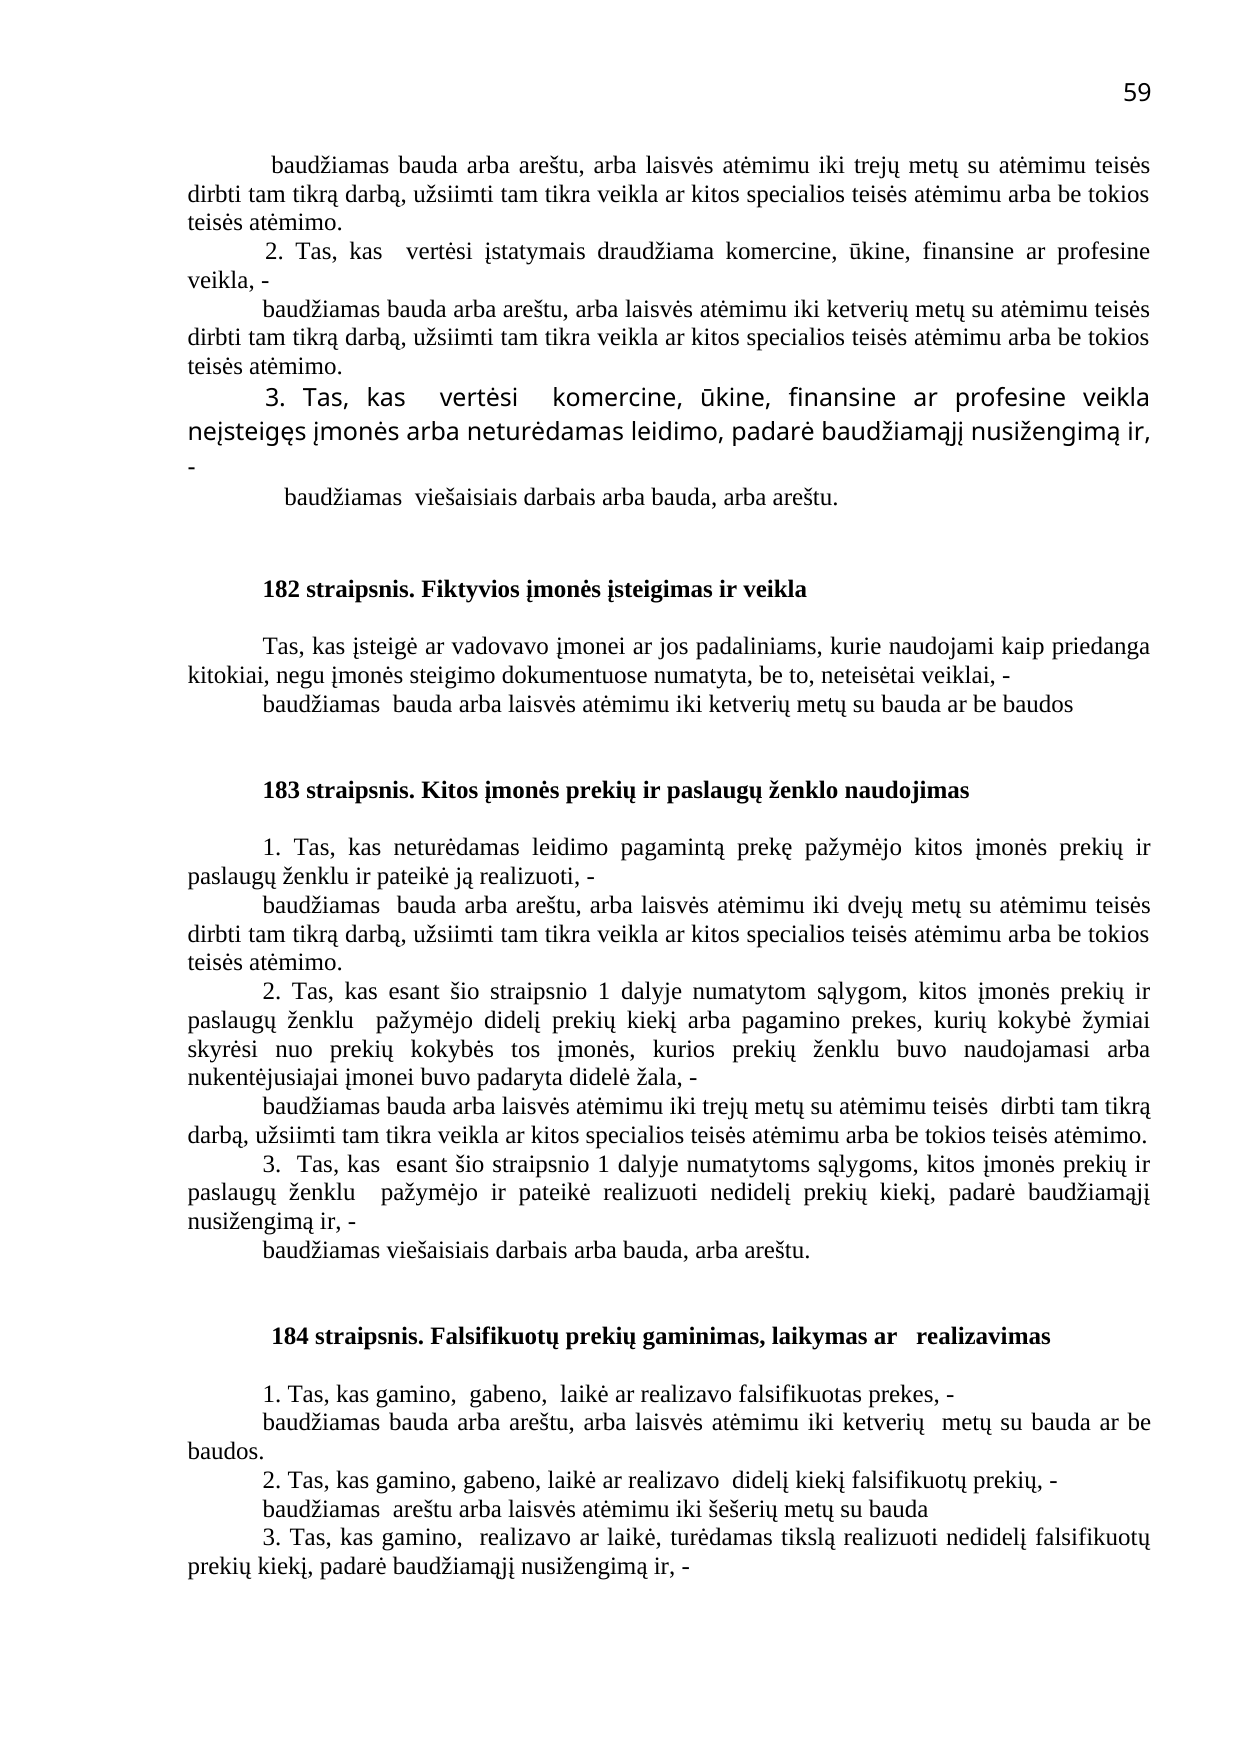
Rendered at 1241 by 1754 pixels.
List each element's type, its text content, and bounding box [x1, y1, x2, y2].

text 184 straipsnis. Falsifikuotų prekių gaminimas, laikymas ar realizavimas [187, 1321, 1152, 1350]
text 3. Tas, kas gamino, realizavo ar laikė, turėdamas tikslą realizuoti nedidelį falsifikuotų prekių kiekį, padarė baudžiamąjį nusižengimą ir, - [187, 1522, 1152, 1580]
text 183 straipsnis. Kitos įmonės prekių ir paslaugų ženklo naudojimas [187, 775, 1152, 804]
text baudžiamas bauda arba laisvės atėmimu iki ketverių metų su bauda ar be baudos [187, 689, 1152, 717]
text 2. Tas, kas vertėsi įstatymais draudžiama komercine, ūkine, finansine ar profesine veikla, - [187, 236, 1152, 294]
text 2. Tas, kas esant šio straipsnio 1 dalyje numatytom sąlygom, kitos įmonės prekių ir paslaugų ženklu pažymėjo didelį prekių kiekį arba pagamino prekes, kurių kokybė žymiai skyrėsi nuo prekių kokybės tos įmonės, kurios prekių ženklu buvo naudojamasi arba nukentėjusiajai įmonei buvo padaryta didelė žala, - [187, 976, 1152, 1091]
text baudžiamas bauda arba areštu, arba laisvės atėmimu iki dvejų metų su atėmimu teisės dirbti tam tikrą darbą, užsiimti tam tikra veikla ar kitos specialios teisės atėmimu arba be tokios teisės atėmimo. [187, 890, 1152, 976]
text 3. Tas, kas vertėsi komercine, ūkine, finansine ar profesine veikla neįsteigęs įmonės arba neturėdamas leidimo, padarė baudžiamąjį nusižengimą ir, - [187, 380, 1152, 482]
text 1. Tas, kas neturėdamas leidimo pagamintą prekę pažymėjo kitos įmonės prekių ir paslaugų ženklu ir pateikė ją realizuoti, - [187, 832, 1152, 890]
text 3. Tas, kas esant šio straipsnio 1 dalyje numatytoms sąlygoms, kitos įmonės prekių ir paslaugų ženklu pažymėjo ir pateikė realizuoti nedidelį prekių kiekį, padarė baudžiamąjį nusižengimą ir, - [187, 1149, 1152, 1235]
text Tas, kas įsteigė ar vadovavo įmonei ar jos padaliniams, kurie naudojami kaip priedanga kitokiai, negu įmonės steigimo dokumentuose numatyta, be to, neteisėtai veiklai, - [187, 631, 1152, 689]
text baudžiamas viešaisiais darbais arba bauda, arba areštu. [187, 482, 1152, 511]
text 2. Tas, kas gamino, gabeno, laikė ar realizavo didelį kiekį falsifikuotų prekių, - [187, 1465, 1152, 1494]
text baudžiamas bauda arba areštu, arba laisvės atėmimu iki trejų metų su atėmimu teisės dirbti tam tikrą darbą, užsiimti tam tikra veikla ar kitos specialios teisės atėmimu arba be tokios teisės atėmimo. [187, 150, 1152, 236]
text baudžiamas viešaisiais darbais arba bauda, arba areštu. [187, 1235, 1152, 1264]
text 182 straipsnis. Fiktyvios įmonės įsteigimas ir veikla [187, 574, 1152, 602]
text baudžiamas areštu arba laisvės atėmimu iki šešerių metų su bauda [187, 1494, 1152, 1522]
text baudžiamas bauda arba areštu, arba laisvės atėmimu iki ketverių metų su atėmimu teisės dirbti tam tikrą darbą, užsiimti tam tikra veikla ar kitos specialios teisės atėmimu arba be tokios teisės atėmimo. [187, 294, 1152, 380]
text baudžiamas bauda arba areštu, arba laisvės atėmimu iki ketverių metų su bauda ar be baudos. [187, 1407, 1152, 1465]
text baudžiamas bauda arba laisvės atėmimu iki trejų metų su atėmimu teisės dirbti tam tikrą darbą, užsiimti tam tikra veikla ar kitos specialios teisės atėmimu arba be tokios teisės atėmimo. [187, 1091, 1152, 1149]
text 1. Tas, kas gamino, gabeno, laikė ar realizavo falsifikuotas prekes, - [187, 1379, 1152, 1407]
